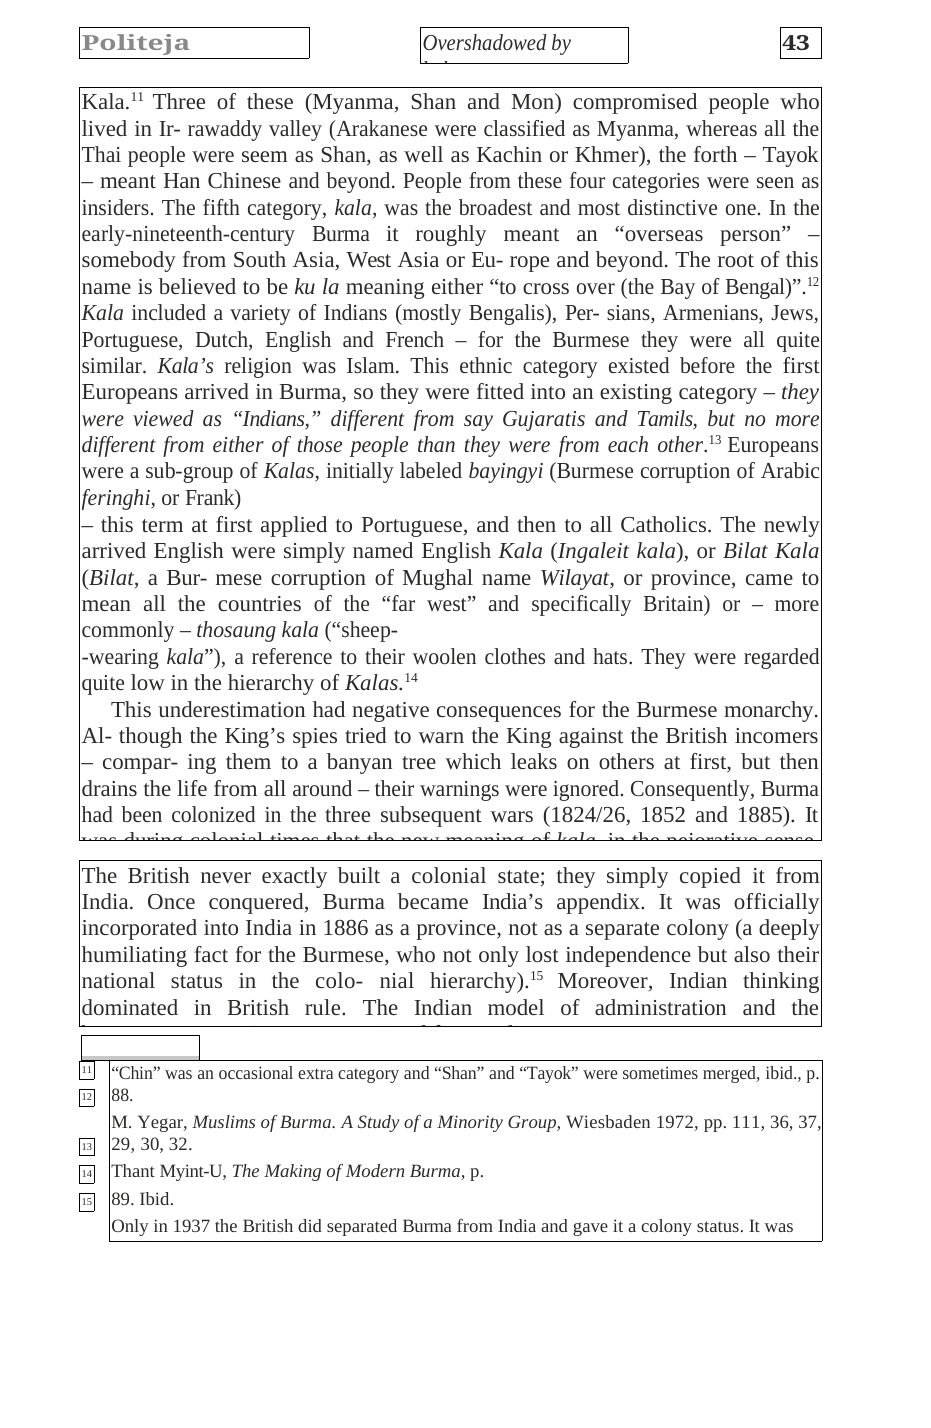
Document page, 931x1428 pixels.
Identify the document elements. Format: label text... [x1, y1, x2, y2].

text M. Yegar, Muslims of Burma. A Study of a Minority Group, Wiesbaden 1972, pp. 111, 36, 37, 29, 30, 32. [111, 1111, 822, 1154]
text 13 [81, 1140, 94, 1152]
text 14 [81, 1168, 94, 1180]
text “Chin” was an occasional extra category and “Shan” and “Tayok” were sometimes merged, ibid., p. 88. [111, 1062, 822, 1105]
text Overshadowed by kala… [422, 29, 628, 62]
text 15 [81, 1195, 94, 1207]
text 11 [81, 1063, 94, 1075]
text Politeja 1(40)/2016 [81, 28, 309, 58]
text 12 [81, 1091, 94, 1103]
text The British never exactly built a colonial state; they simply copied it from India. Once conquered, Burma became India’s appendix. It was officially incorporated into India in 1886 as a province, not as a separate colony (a deeply humiliating fact for the Burmese, who not only lost independence but also their national status in the colo- nial hierarchy).15 Moreover, Indian thinking dominated in British rule. The Indian model of administration and the bureaucrats to run it were conscripted from India [81, 862, 820, 1026]
text Thant Myint-U, The Making of Modern Burma, p. 89. Ibid. [111, 1160, 490, 1209]
text Kala.11 Three of these (Myanma, Shan and Mon) compromised people who lived in Ir- rawaddy valley (Arakanese were classified as Myanma, whereas all the Thai people were seem as Shan, as well as Kachin or Khmer), the forth – Tayok – meant Han Chinese and beyond. People from these four categories were seen as insiders. The fifth category, kala, was the broadest and most distinctive one. In the early-nineteenth-century Burma it roughly meant an “overseas person” – somebody from South Asia, West Asia or Eu- rope and beyond. The root of this name is believed to be ku la meaning either “to cross over (the Bay of Bengal)”.12 Kala included a variety of Indians (mostly Bengalis), Per- sians, Armenians, Jews, Portuguese, Dutch, English and French – for the Burmese they were all quite similar. Kala’s religion was Islam. This ethnic category existed before the first Europeans arrived in Burma, so they were fitted into an existing category – they were viewed as “Indians,” different from say Gujaratis and Tamils, but no more different from either of those people than they were from each other.13 Europeans were a sub-group of Kalas, initially labeled bayingyi (Burmese corruption of Arabic feringhi, or Frank) [81, 88, 820, 510]
text 439 [782, 28, 821, 58]
text Only in 1937 the British did separated Burma from India and gave it a colony status. It was much too late, though. [111, 1215, 820, 1241]
text -wearing kala”), a reference to their woolen clothes and hats. They were regarded quite low in the hierarchy of Kalas.14 [81, 643, 820, 696]
text – this term at first applied to Portuguese, and then to all Catholics. The newly arrived English were simply named English Kala (Ingaleit kala), or Bilat Kala (Bilat, a Bur- mese corruption of Mughal name Wilayat, or province, came to mean all the countries of the “far west” and specifically Britain) or – more commonly – thosaung kala (“sheep- [81, 511, 819, 643]
text This underestimation had negative consequences for the Burmese monarchy. Al- though the King’s spies tried to warn the King against the British incomers – compar- ing them to a banyan tree which leaks on others at first, but then drains the life from all around – their warnings were ignored. Consequently, Burma had been colonized in the three subsequent wars (1824/26, 1852 and 1885). It was during colonial times that the new meaning of kala, in the pejorative sense, came to mean Indians only. [81, 696, 820, 839]
